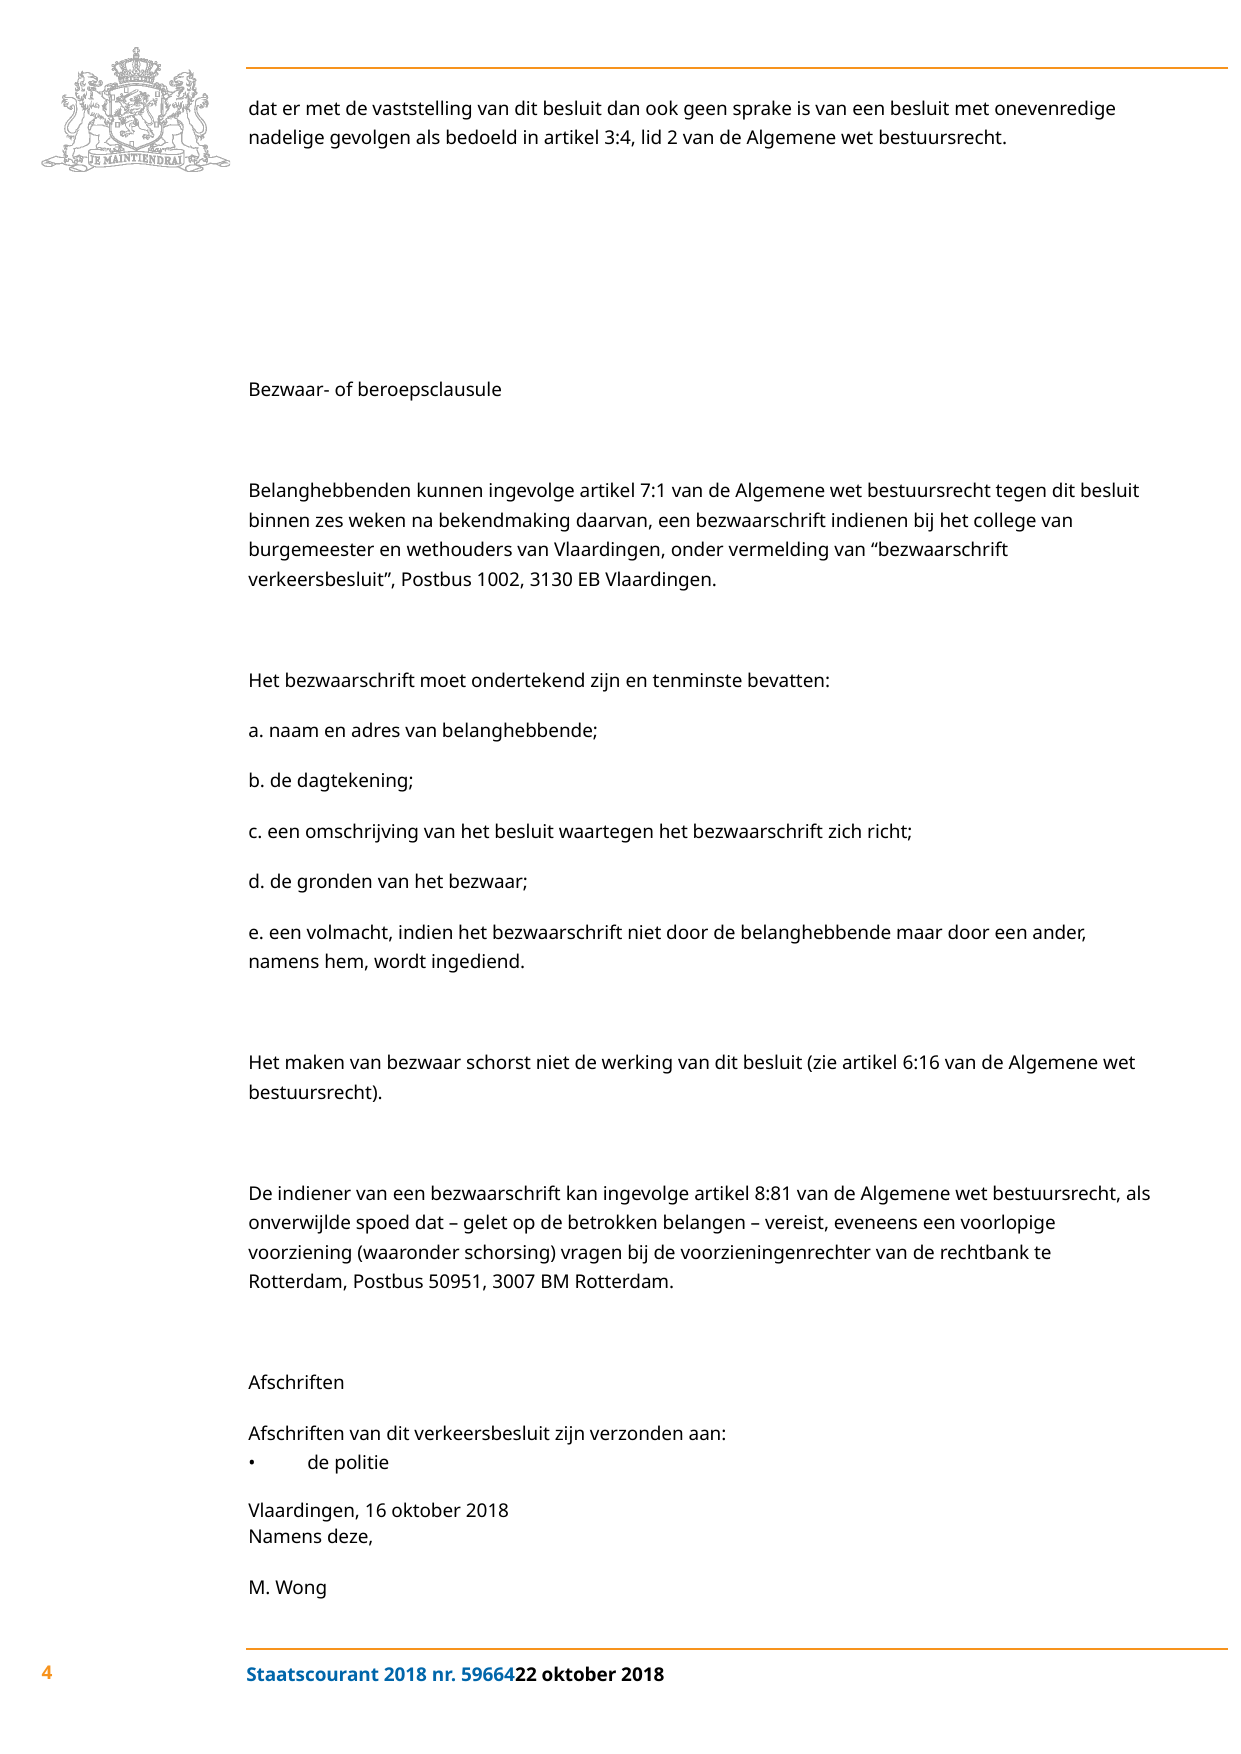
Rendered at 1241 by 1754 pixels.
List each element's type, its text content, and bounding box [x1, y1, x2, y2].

text e. een volmacht, indien het bezwaarschrift niet door de belanghebbende maar door een ander, namens hem, wordt ingediend. [248, 919, 1152, 974]
list de politie [248, 1449, 1152, 1475]
text dat er met de vaststelling van dit besluit dan ook geen sprake is van een besluit met onevenredige nadelige gevolgen als bedoeld in artikel 3:4, lid 2 van de Algemene wet bestuursrecht. [248, 95, 1152, 150]
text c. een omschrijving van het besluit waartegen het bezwaarschrift zich richt; [248, 818, 1152, 844]
text b. de dagtekening; [248, 768, 1152, 793]
text Afschriften van dit verkeersbesluit zijn verzonden aan: [248, 1420, 1152, 1446]
text Belanghebbenden kunnen ingevolge artikel 7:1 van de Algemene wet bestuursrecht tegen dit besluit binnen zes weken na bekendmaking daarvan, een bezwaarschrift indienen bij het college van burgemeester en wethouders van Vlaardingen, onder vermelding van “bezwaarschrift verkeersbesluit”, Postbus 1002, 3130 EB Vlaardingen. [248, 477, 1152, 592]
picture [41, 47, 231, 172]
text Het bezwaarschrift moet ondertekend zijn en tenminste bevatten: [248, 667, 1152, 693]
text d. de gronden van het bezwaar; [248, 868, 1152, 894]
text Het maken van bezwaar schorst niet de werking van dit besluit (zie artikel 6:16 van de Algemene wet bestuursrecht). [248, 1049, 1152, 1105]
text Vlaardingen, 16 oktober 2018 [248, 1497, 1152, 1523]
text Afschriften [248, 1369, 1152, 1395]
text Namens deze, [248, 1523, 1152, 1549]
text M. Wong [248, 1574, 1152, 1600]
text De indiener van een bezwaarschrift kan ingevolge artikel 8:81 van de Algemene wet bestuursrecht, als onverwijlde spoed dat – gelet op de betrokken belangen – vereist, eveneens een voorlopige voorziening (waaronder schorsing) vragen bij de voorzieningenrechter van de rechtbank te Rotterdam, Postbus 50951, 3007 BM Rotterdam. [248, 1180, 1152, 1294]
text a. naam en adres van belanghebbende; [248, 717, 1152, 743]
text Bezwaar- of beroepsclausule [248, 376, 1152, 402]
